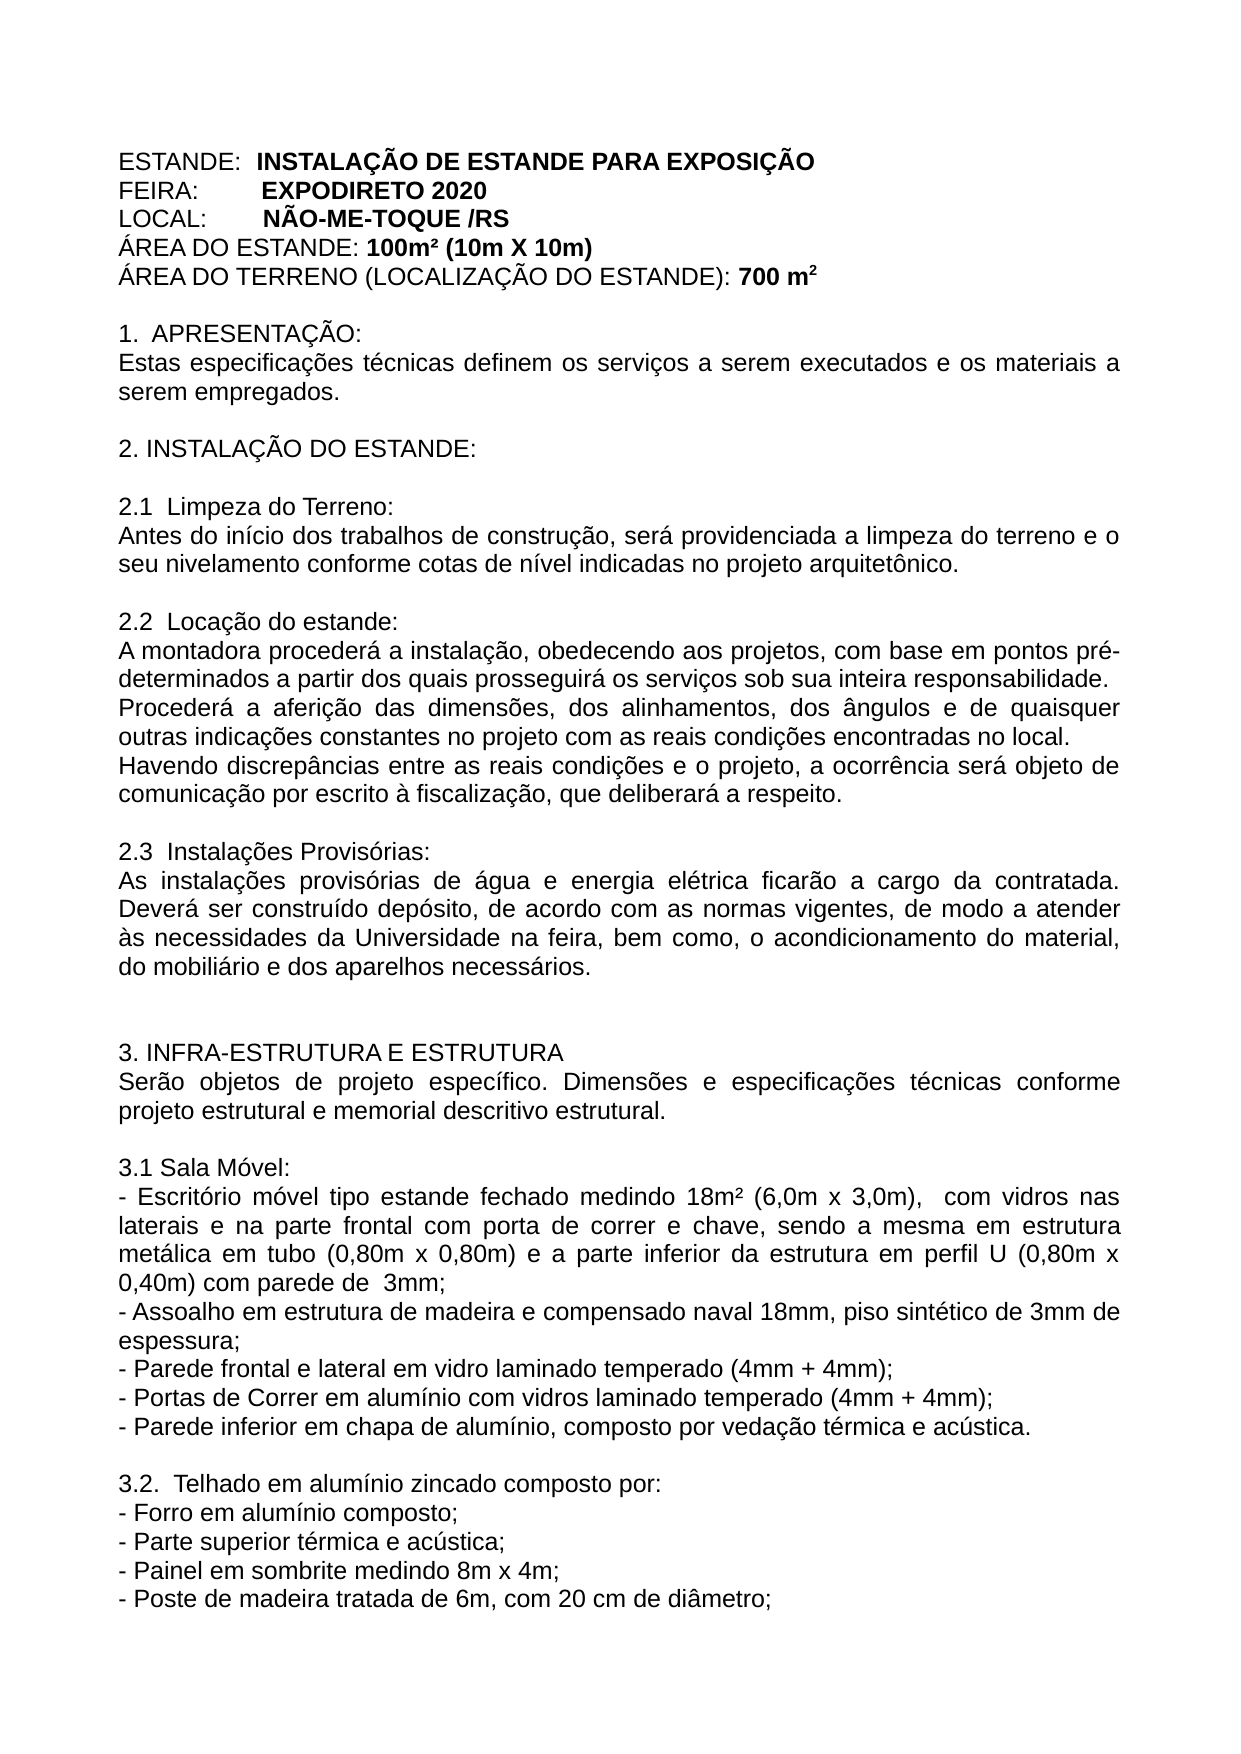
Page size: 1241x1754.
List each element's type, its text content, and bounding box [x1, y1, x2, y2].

text Havendo discrepâncias entre as reais condições e o projeto, a ocorrência será objeto de comunicação por escrito à fiscalização, que deliberará a respeito. [118, 751, 1122, 808]
text ÁREA DO ESTANDE: 100m² (10m X 10m) [118, 233, 1122, 262]
text Antes do início dos trabalhos de construção, será providenciada a limpeza do terreno e o seu nivelamento conforme cotas de nível indicadas no projeto arquitetônico. [118, 521, 1122, 578]
text - Parte superior térmica e acústica; [118, 1527, 1122, 1556]
text - Poste de madeira tratada de 6m, com 20 cm de diâmetro; [118, 1584, 1122, 1613]
text LOCAL: NÃO-ME-TOQUE /RS [118, 204, 1122, 233]
text 2.3 Instalações Provisórias: [118, 837, 1122, 866]
text 1. APRESENTAÇÃO: [118, 319, 1122, 348]
text - Parede inferior em chapa de alumínio, composto por vedação térmica e acústica. [118, 1412, 1122, 1441]
text - Portas de Correr em alumínio com vidros laminado temperado (4mm + 4mm); [118, 1383, 1122, 1412]
text Estas especificações técnicas definem os serviços a serem executados e os materiais a serem empregados. [118, 348, 1122, 406]
text 3. INFRA-ESTRUTURA E ESTRUTURA [118, 1038, 1122, 1067]
text A montadora procederá a instalação, obedecendo aos projetos, com base em pontos pré-determinados a partir dos quais prosseguirá os serviços sob sua inteira responsabilidade. [118, 636, 1122, 693]
text - Painel em sombrite medindo 8m x 4m; [118, 1556, 1122, 1584]
text 2.2 Locação do estande: [118, 607, 1122, 636]
text ESTANDE: INSTALAÇÃO DE ESTANDE PARA EXPOSIÇÃO [118, 147, 1122, 176]
text 3.1 Sala Móvel: [118, 1153, 1122, 1182]
text 2.1 Limpeza do Terreno: [118, 492, 1122, 521]
text Procederá a aferição das dimensões, dos alinhamentos, dos ângulos e de quaisquer outras indicações constantes no projeto com as reais condições encontradas no local. [118, 693, 1122, 751]
text ÁREA DO TERRENO (LOCALIZAÇÃO DO ESTANDE): 700 m2 [118, 262, 1122, 291]
text 2. INSTALAÇÃO DO ESTANDE: [118, 434, 1122, 463]
text - Forro em alumínio composto; [118, 1498, 1122, 1527]
text FEIRA: EXPODIRETO 2020 [118, 176, 1122, 204]
text - Assoalho em estrutura de madeira e compensado naval 18mm, piso sintético de 3mm de espessura; [118, 1297, 1122, 1354]
text As instalações provisórias de água e energia elétrica ficarão a cargo da contratada. Deverá ser construído depósito, de acordo com as normas vigentes, de modo a atender às necessidades da Universidade na feira, bem como, o acondicionamento do material, do mobiliário e dos aparelhos necessários. [118, 866, 1122, 981]
text - Escritório móvel tipo estande fechado medindo 18m² (6,0m x 3,0m), com vidros nas laterais e na parte frontal com porta de correr e chave, sendo a mesma em estrutura metálica em tubo (0,80m x 0,80m) e a parte inferior da estrutura em perfil U (0,80m x 0,40m) com parede de 3mm; [118, 1182, 1122, 1297]
text - Parede frontal e lateral em vidro laminado temperado (4mm + 4mm); [118, 1354, 1122, 1383]
text Serão objetos de projeto específico. Dimensões e especificações técnicas conforme projeto estrutural e memorial descritivo estrutural. [118, 1067, 1122, 1124]
text 3.2. Telhado em alumínio zincado composto por: [118, 1469, 1122, 1498]
